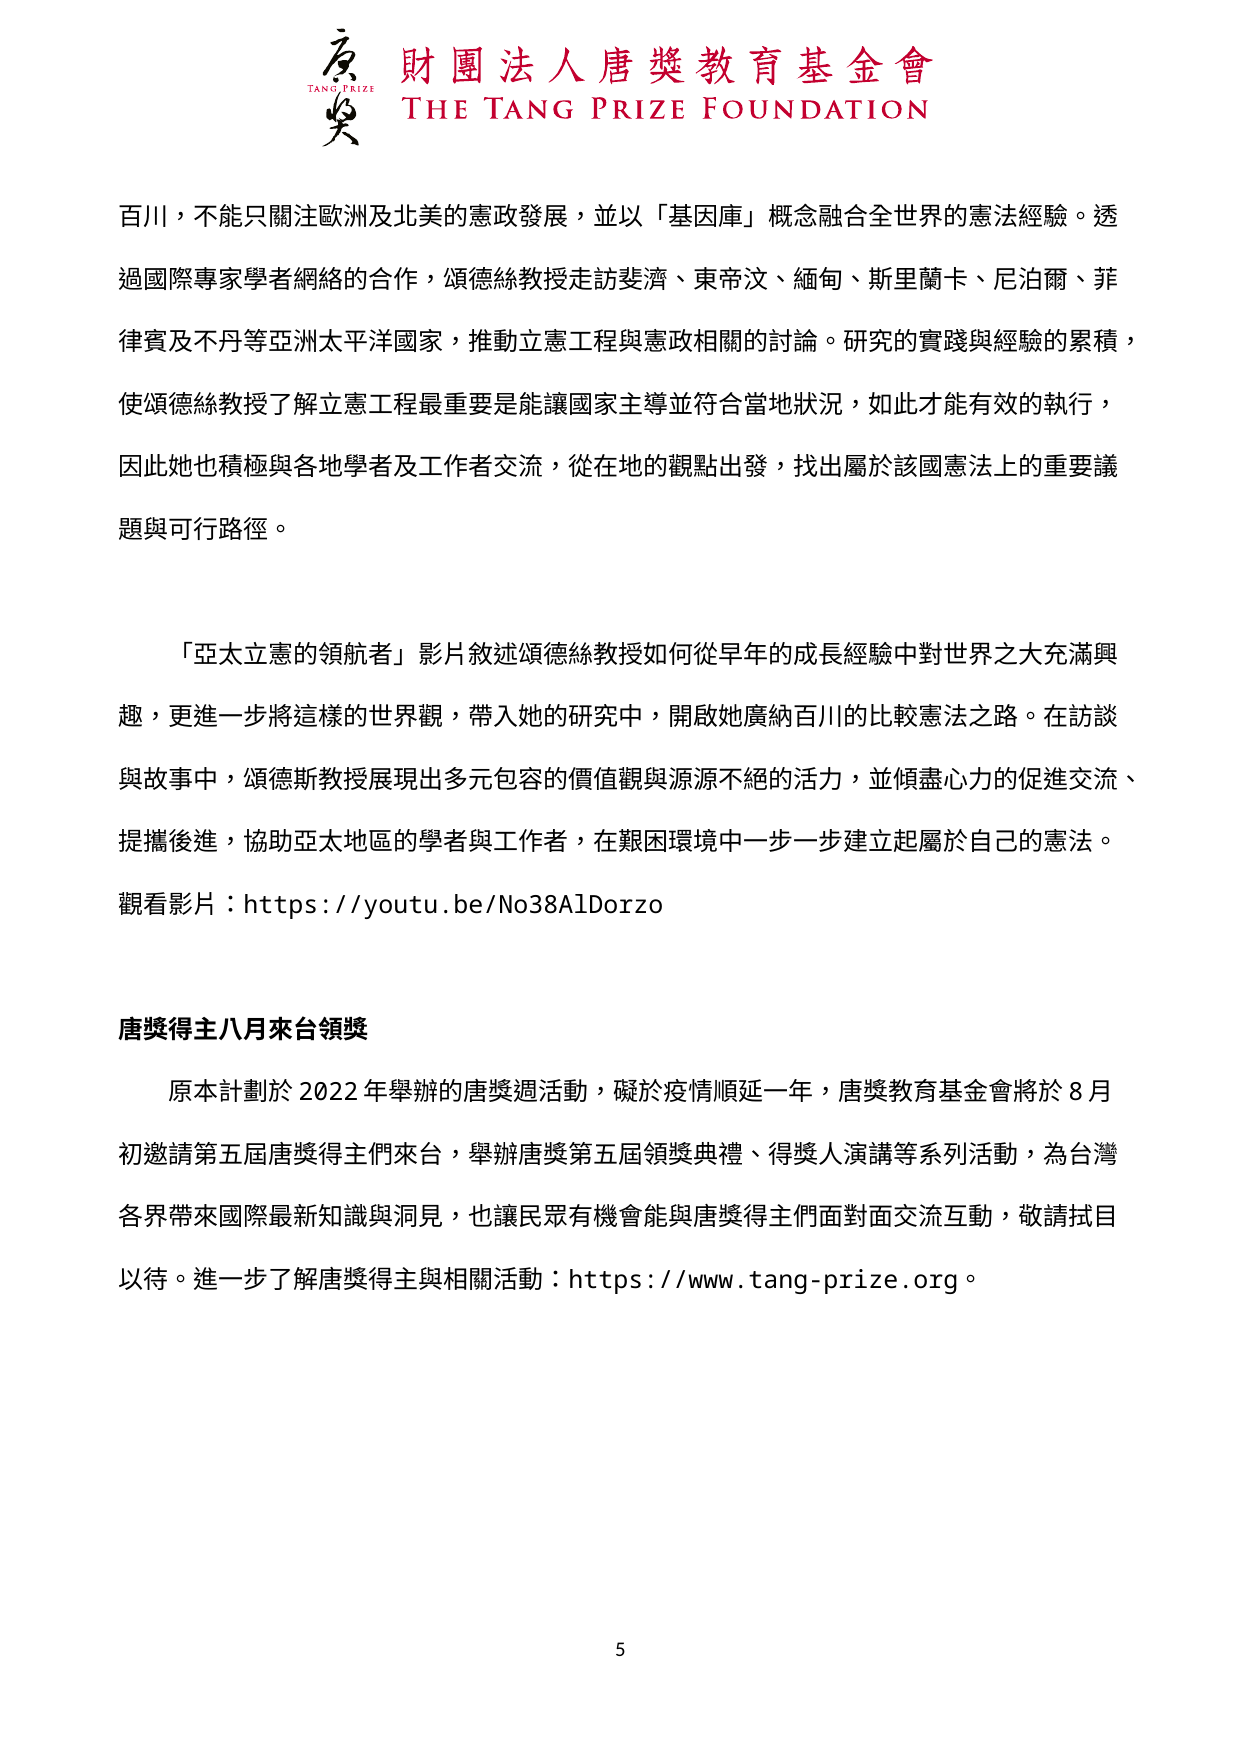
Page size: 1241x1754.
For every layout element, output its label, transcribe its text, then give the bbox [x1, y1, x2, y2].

text 身為墨爾本大學法學院首位女性正教授，現為墨爾本大學榮譽桂冠教授的頌德絲教授，不但是比較憲法研究的先驅，更是名經世致用的實踐者。她主張比較憲法的研究方法應廣納百川，不能只關注歐洲及北美的憲政發展，並以「基因庫」概念融合全世界的憲法經驗。透過國際專家學者網絡的合作，頌德絲教授走訪斐濟、東帝汶、緬甸、斯里蘭卡、尼泊爾、菲律賓及不丹等亞洲太平洋國家，推動立憲工程與憲政相關的討論。研究的實踐與經驗的累積，使頌德絲教授了解立憲工程最重要是能讓國家主導並符合當地狀況，如此才能有效的執行，因此她也積極與各地學者及工作者交流，從在地的觀點出發，找出屬於該國憲法上的重要議題與可行路徑。 [118, 173, 1122, 548]
text 原本計劃於2022年舉辦的唐獎週活動，礙於疫情順延一年，唐獎教育基金會將於8月初邀請第五屆唐獎得主們來台，舉辦唐獎第五屆領獎典禮、得獎人演講等系列活動，為台灣各界帶來國際最新知識與洞見，也讓民眾有機會能與唐獎得主們面對面交流互動，敬請拭目以待。進一步了解唐獎得主與相關活動：https://www.tang-prize.org。 [118, 1048, 1122, 1298]
text 「亞太立憲的領航者」影片敘述頌德絲教授如何從早年的成長經驗中對世界之大充滿興趣，更進一步將這樣的世界觀，帶入她的研究中，開啟她廣納百川的比較憲法之路。在訪談與故事中，頌德斯教授展現出多元包容的價值觀與源源不絕的活力，並傾盡心力的促進交流、提攜後進，協助亞太地區的學者與工作者，在艱困環境中一步一步建立起屬於自己的憲法。觀看影片：https://youtu.be/No38AlDorzo [118, 611, 1122, 923]
text 唐獎得主八月來台領獎 [118, 986, 1122, 1048]
